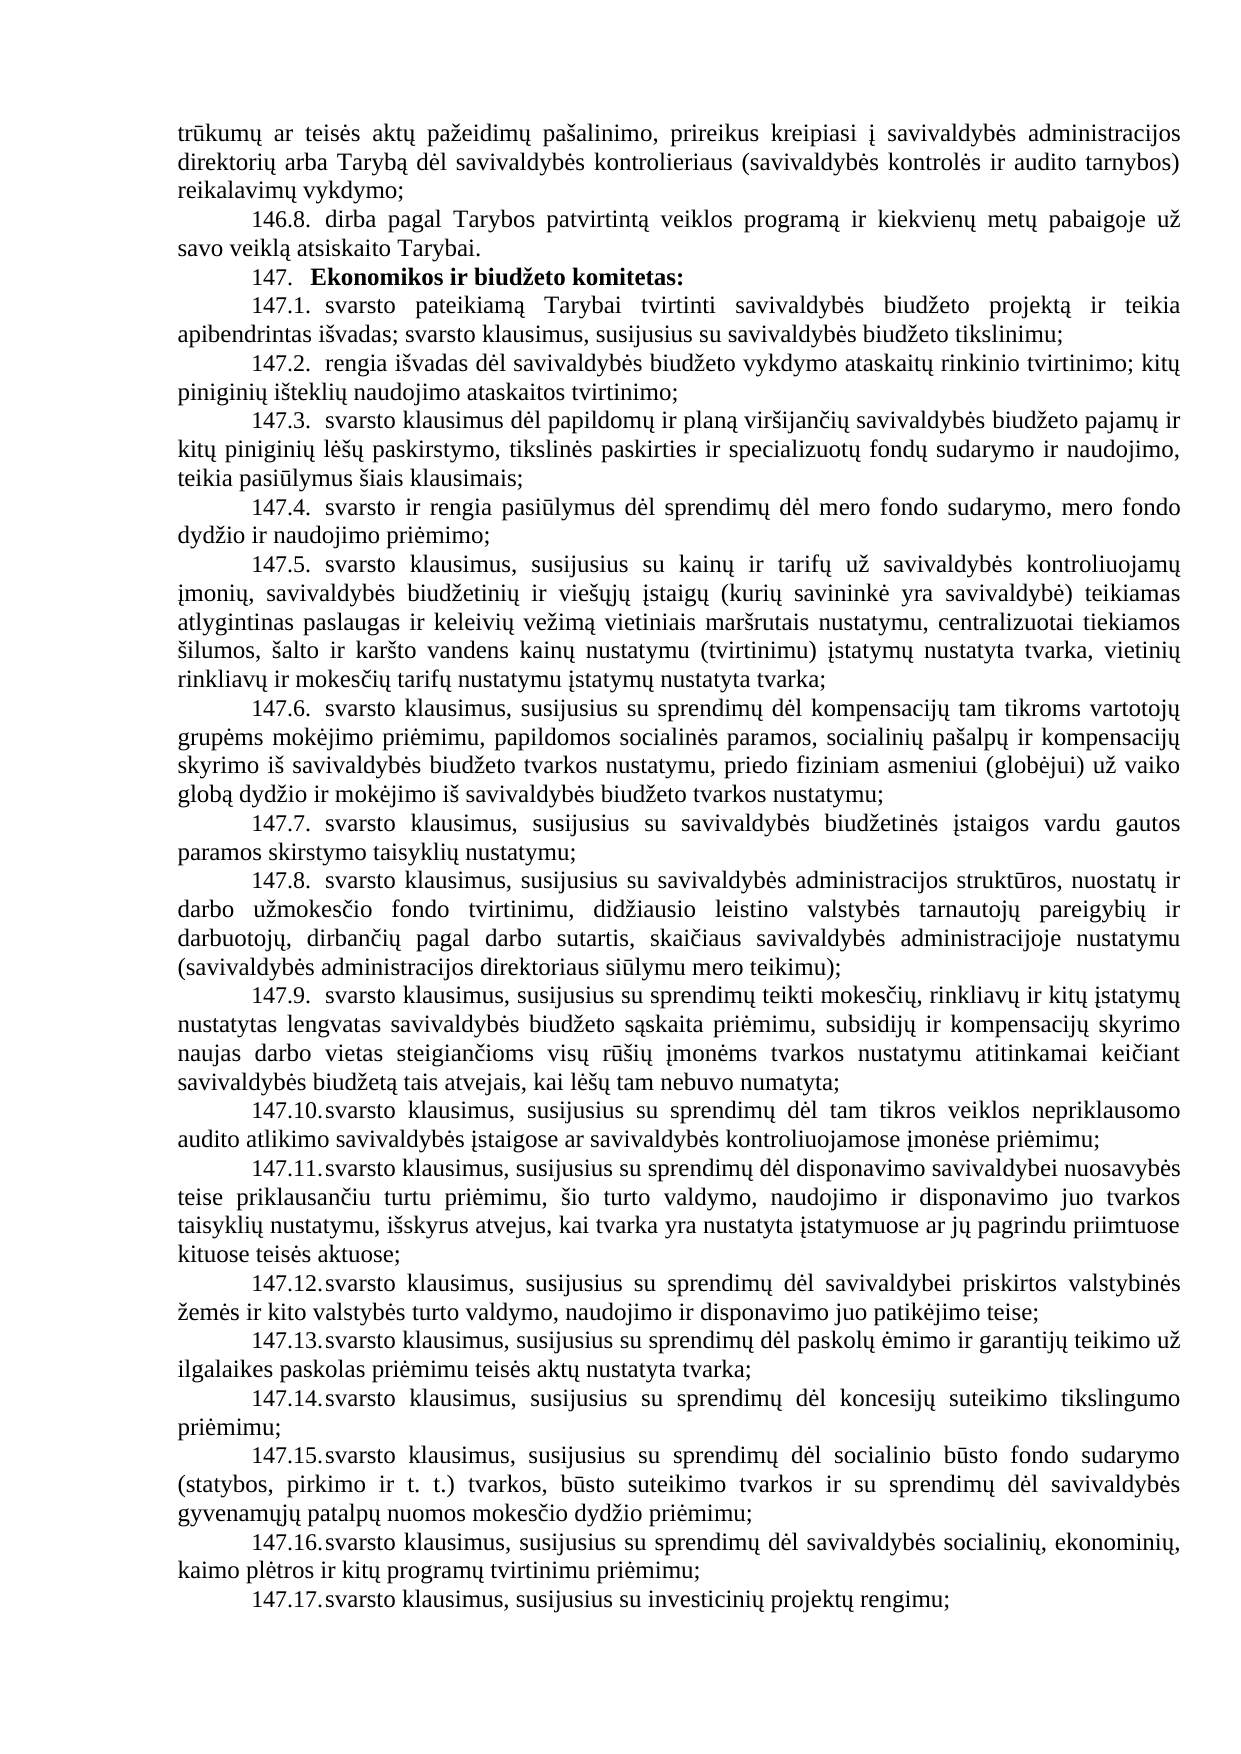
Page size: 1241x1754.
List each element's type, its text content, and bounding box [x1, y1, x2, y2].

text 147.3. svarsto klausimus dėl papildomų ir planą viršijančių savivaldybės biudžeto pajamų ir kitų piniginių lėšų paskirstymo, tikslinės paskirties ir specializuotų fondų sudarymo ir naudojimo, teikia pasiūlymus šiais klausimais; [177, 406, 1181, 492]
text 147.12. svarsto klausimus, susijusius su sprendimų dėl savivaldybei priskirtos valstybinės žemės ir kito valstybės turto valdymo, naudojimo ir disponavimo juo patikėjimo teise; [177, 1268, 1181, 1326]
text 147.11. svarsto klausimus, susijusius su sprendimų dėl disponavimo savivaldybei nuosavybės teise priklausančiu turtu priėmimu, šio turto valdymo, naudojimo ir disponavimo juo tvarkos taisyklių nustatymu, išskyrus atvejus, kai tvarka yra nustatyta įstatymuose ar jų pagrindu priimtuose kituose teisės aktuose; [177, 1153, 1181, 1268]
text 147.8. svarsto klausimus, susijusius su savivaldybės administracijos struktūros, nuostatų ir darbo užmokesčio fondo tvirtinimu, didžiausio leistino valstybės tarnautojų pareigybių ir darbuotojų, dirbančių pagal darbo sutartis, skaičiaus savivaldybės administracijoje nustatymu (savivaldybės administracijos direktoriaus siūlymu mero teikimu); [177, 866, 1181, 981]
text 147.2. rengia išvadas dėl savivaldybės biudžeto vykdymo ataskaitų rinkinio tvirtinimo; kitų piniginių išteklių naudojimo ataskaitos tvirtinimo; [177, 348, 1181, 406]
text 147.17. svarsto klausimus, susijusius su investicinių projektų rengimu; [177, 1584, 1181, 1613]
text trūkumų ar teisės aktų pažeidimų pašalinimo, prireikus kreipiasi į savivaldybės administracijos direktorių arba Tarybą dėl savivaldybės kontrolieriaus (savivaldybės kontrolės ir audito tarnybos) reikalavimų vykdymo; [177, 118, 1181, 204]
text 147.1. svarsto pateikiamą Tarybai tvirtinti savivaldybės biudžeto projektą ir teikia apibendrintas išvadas; svarsto klausimus, susijusius su savivaldybės biudžeto tikslinimu; [177, 291, 1181, 348]
text 147.13. svarsto klausimus, susijusius su sprendimų dėl paskolų ėmimo ir garantijų teikimo už ilgalaikes paskolas priėmimu teisės aktų nustatyta tvarka; [177, 1326, 1181, 1383]
text 147.10. svarsto klausimus, susijusius su sprendimų dėl tam tikros veiklos nepriklausomo audito atlikimo savivaldybės įstaigose ar savivaldybės kontroliuojamose įmonėse priėmimu; [177, 1096, 1181, 1153]
text 147.6. svarsto klausimus, susijusius su sprendimų dėl kompensacijų tam tikroms vartotojų grupėms mokėjimo priėmimu, papildomos socialinės paramos, socialinių pašalpų ir kompensacijų skyrimo iš savivaldybės biudžeto tvarkos nustatymu, priedo fiziniam asmeniui (globėjui) už vaiko globą dydžio ir mokėjimo iš savivaldybės biudžeto tvarkos nustatymu; [177, 693, 1181, 808]
text 147.5. svarsto klausimus, susijusius su kainų ir tarifų už savivaldybės kontroliuojamų įmonių, savivaldybės biudžetinių ir viešųjų įstaigų (kurių savininkė yra savivaldybė) teikiamas atlygintinas paslaugas ir keleivių vežimą vietiniais maršrutais nustatymu, centralizuotai tiekiamos šilumos, šalto ir karšto vandens kainų nustatymu (tvirtinimu) įstatymų nustatyta tvarka, vietinių rinkliavų ir mokesčių tarifų nustatymu įstatymų nustatyta tvarka; [177, 549, 1181, 693]
text 147.4. svarsto ir rengia pasiūlymus dėl sprendimų dėl mero fondo sudarymo, mero fondo dydžio ir naudojimo priėmimo; [177, 492, 1181, 549]
text 146.8. dirba pagal Tarybos patvirtintą veiklos programą ir kiekvienų metų pabaigoje už savo veiklą atsiskaito Tarybai. [177, 204, 1181, 262]
text 147.16. svarsto klausimus, susijusius su sprendimų dėl savivaldybės socialinių, ekonominių, kaimo plėtros ir kitų programų tvirtinimu priėmimu; [177, 1527, 1181, 1584]
text 147.9. svarsto klausimus, susijusius su sprendimų teikti mokesčių, rinkliavų ir kitų įstatymų nustatytas lengvatas savivaldybės biudžeto sąskaita priėmimu, subsidijų ir kompensacijų skyrimo naujas darbo vietas steigiančioms visų rūšių įmonėms tvarkos nustatymu atitinkamai keičiant savivaldybės biudžetą tais atvejais, kai lėšų tam nebuvo numatyta; [177, 981, 1181, 1096]
text 147.7. svarsto klausimus, susijusius su savivaldybės biudžetinės įstaigos vardu gautos paramos skirstymo taisyklių nustatymu; [177, 808, 1181, 866]
text 147.14. svarsto klausimus, susijusius su sprendimų dėl koncesijų suteikimo tikslingumo priėmimu; [177, 1383, 1181, 1441]
text 147.15. svarsto klausimus, susijusius su sprendimų dėl socialinio būsto fondo sudarymo (statybos, pirkimo ir t. t.) tvarkos, būsto suteikimo tvarkos ir su sprendimų dėl savivaldybės gyvenamųjų patalpų nuomos mokesčio dydžio priėmimu; [177, 1441, 1181, 1527]
text 147. Ekonomikos ir biudžeto komitetas: [177, 262, 1181, 291]
